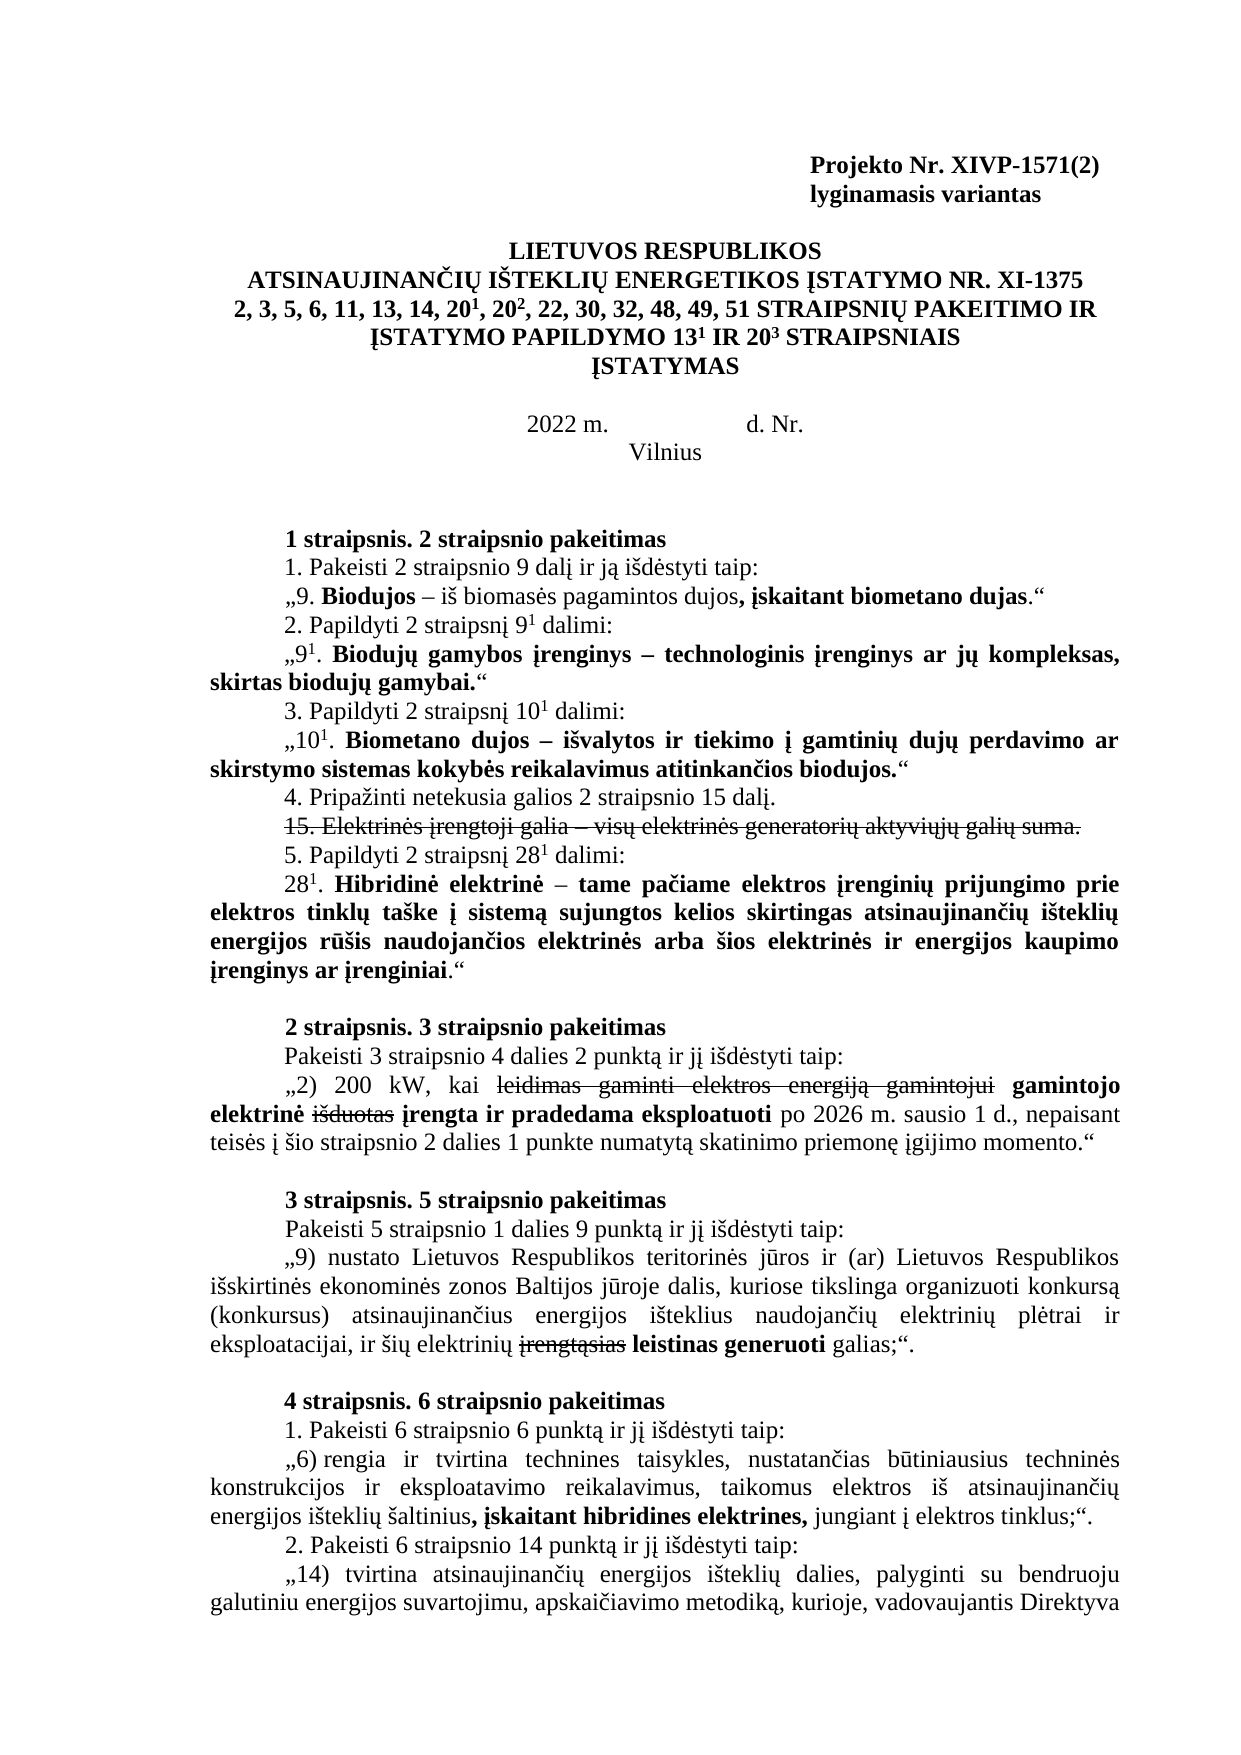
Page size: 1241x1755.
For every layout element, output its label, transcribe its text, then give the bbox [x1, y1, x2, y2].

text 4. Pripažinti netekusia galios 2 straipsnio 15 dalį. [210, 782, 1120, 811]
text 3. Papildyti 2 straipsnį 101 dalimi: [210, 696, 1120, 725]
text „9. Biodujos – iš biomasės pagamintos dujos, įskaitant biometano dujas.“ [285, 581, 1120, 610]
text „91. Biodujų gamybos įrenginys – technologinis įrenginys ar jų kompleksas, skirtas biodujų gamybai.“ [210, 639, 1120, 696]
text 1 straipsnis. 2 straipsnio pakeitimas [210, 524, 1120, 552]
text 4 straipsnis. 6 straipsnio pakeitimas [210, 1386, 1120, 1415]
text 2 straipsnis. 3 straipsnio pakeitimas [210, 1012, 1120, 1041]
text 3 straipsnis. 5 straipsnio pakeitimas [210, 1185, 1120, 1214]
text 281. Hibridinė elektrinė – tame pačiame elektros įrenginių prijungimo prie elektros tinklų taške į sistemą sujungtos kelios skirtingas atsinaujinančių išteklių energijos rūšis naudojančios elektrinės arba šios elektrinės ir energijos kaupimo įrenginys ar įrenginiai.“ [210, 869, 1120, 984]
text „101. Biometano dujos – išvalytos ir tiekimo į gamtinių dujų perdavimo ar skirstymo sistemas kokybės reikalavimus atitinkančios biodujos.“ [210, 725, 1120, 782]
text 1. Pakeisti 6 straipsnio 6 punktą ir jį išdėstyti taip: [210, 1415, 1120, 1444]
text „9) nustato Lietuvos Respublikos teritorinės jūros ir (ar) Lietuvos Respublikos išskirtinės ekonominės zonos Baltijos jūroje dalis, kuriose tikslinga organizuoti konkursą (konkursus) atsinaujinančius energijos išteklius naudojančių elektrinių plėtrai ir eksploatacijai, ir šių elektrinių įrengtąsias leistinas generuoti galias;“. [210, 1242, 1120, 1357]
text 1. Pakeisti 2 straipsnio 9 dalį ir ją išdėstyti taip: [210, 552, 1120, 581]
text Pakeisti 5 straipsnio 1 dalies 9 punktą ir jį išdėstyti taip: [210, 1214, 1120, 1242]
text LIETUVOS RESPUBLIKOS ATSINAUJINANČIŲ IŠTEKLIŲ ENERGETIKOS įstatymo Nr. XI-1375 2, 3, 5, 6, 11, 13, 14, 201, 202, 22, 30, 32, 48, 49, 51 STRAIPsnių pakeitimo IR ĮSTATYMO PAPILDYMO 131 IR 203 straipsniais ĮSTATYMAS [210, 236, 1120, 380]
text Pakeisti 3 straipsnio 4 dalies 2 punktą ir jį išdėstyti taip: [210, 1041, 1120, 1070]
text 2. Papildyti 2 straipsnį 91 dalimi: [210, 610, 1120, 639]
text Vilnius [210, 437, 1120, 466]
text 2022 m. d. Nr. [210, 409, 1120, 437]
text „2) 200 kW, kai leidimas gaminti elektros energiją gamintojui gamintojo elektrinė išduotas įrengta ir pradedama eksploatuoti po 2026 m. sausio 1 d., nepaisant teisės į šio straipsnio 2 dalies 1 punkte numatytą skatinimo priemonę įgijimo momento.“ [210, 1070, 1120, 1156]
text Projekto Nr. XIVP-1571(2) lyginamasis variantas [810, 150, 1120, 207]
text 2. Pakeisti 6 straipsnio 14 punktą ir jį išdėstyti taip: [210, 1530, 1120, 1559]
text „6) rengia ir tvirtina technines taisykles, nustatančias būtiniausius techninės konstrukcijos ir eksploatavimo reikalavimus, taikomus elektros iš atsinaujinančių energijos išteklių šaltinius, įskaitant hibridines elektrines, jungiant į elektros tinklus;“. [210, 1444, 1120, 1530]
text 15. Elektrinės įrengtoji galia – visų elektrinės generatorių aktyviųjų galių suma. [210, 811, 1120, 840]
text 5. Papildyti 2 straipsnį 281 dalimi: [210, 840, 1120, 869]
text „14) tvirtina atsinaujinančių energijos išteklių dalies, palyginti su bendruoju galutiniu energijos suvartojimu, apskaičiavimo metodiką, kurioje, vadovaujantis Direktyva [210, 1559, 1120, 1616]
